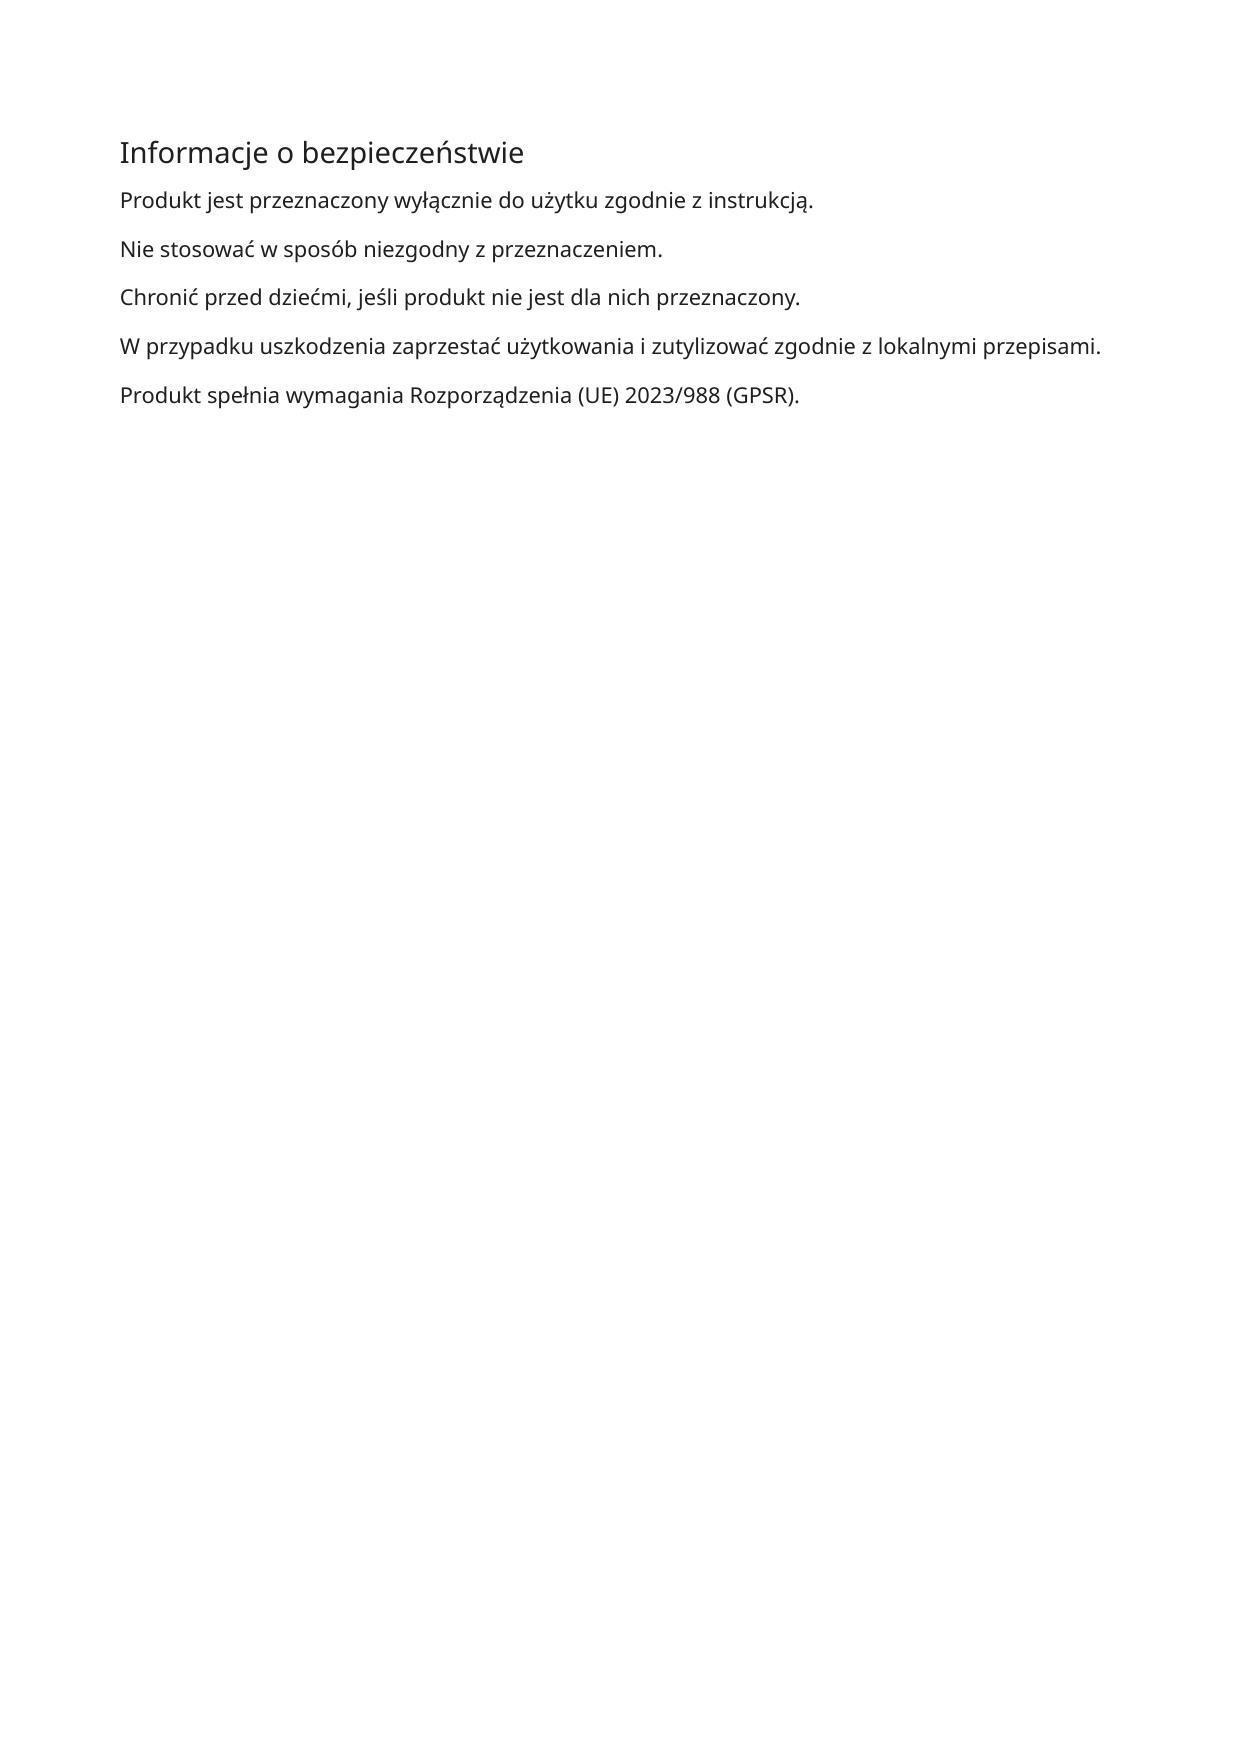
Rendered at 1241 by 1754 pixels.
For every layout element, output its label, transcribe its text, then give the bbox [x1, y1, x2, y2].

text W przypadku uszkodzenia zaprzestać użytkowania i zutylizować zgodnie z lokalnymi przepisami. [118, 331, 1122, 361]
text Produkt jest przeznaczony wyłącznie do użytku zgodnie z instrukcją. [118, 185, 1122, 215]
text Produkt spełnia wymagania Rozporządzenia (UE) 2023/988 (GPSR). [118, 380, 1122, 410]
text Nie stosować w sposób niezgodny z przeznaczeniem. [118, 234, 1122, 263]
subtitle Informacje o bezpieczeństwie [118, 133, 1122, 172]
text Chronić przed dziećmi, jeśli produkt nie jest dla nich przeznaczony. [118, 282, 1122, 312]
